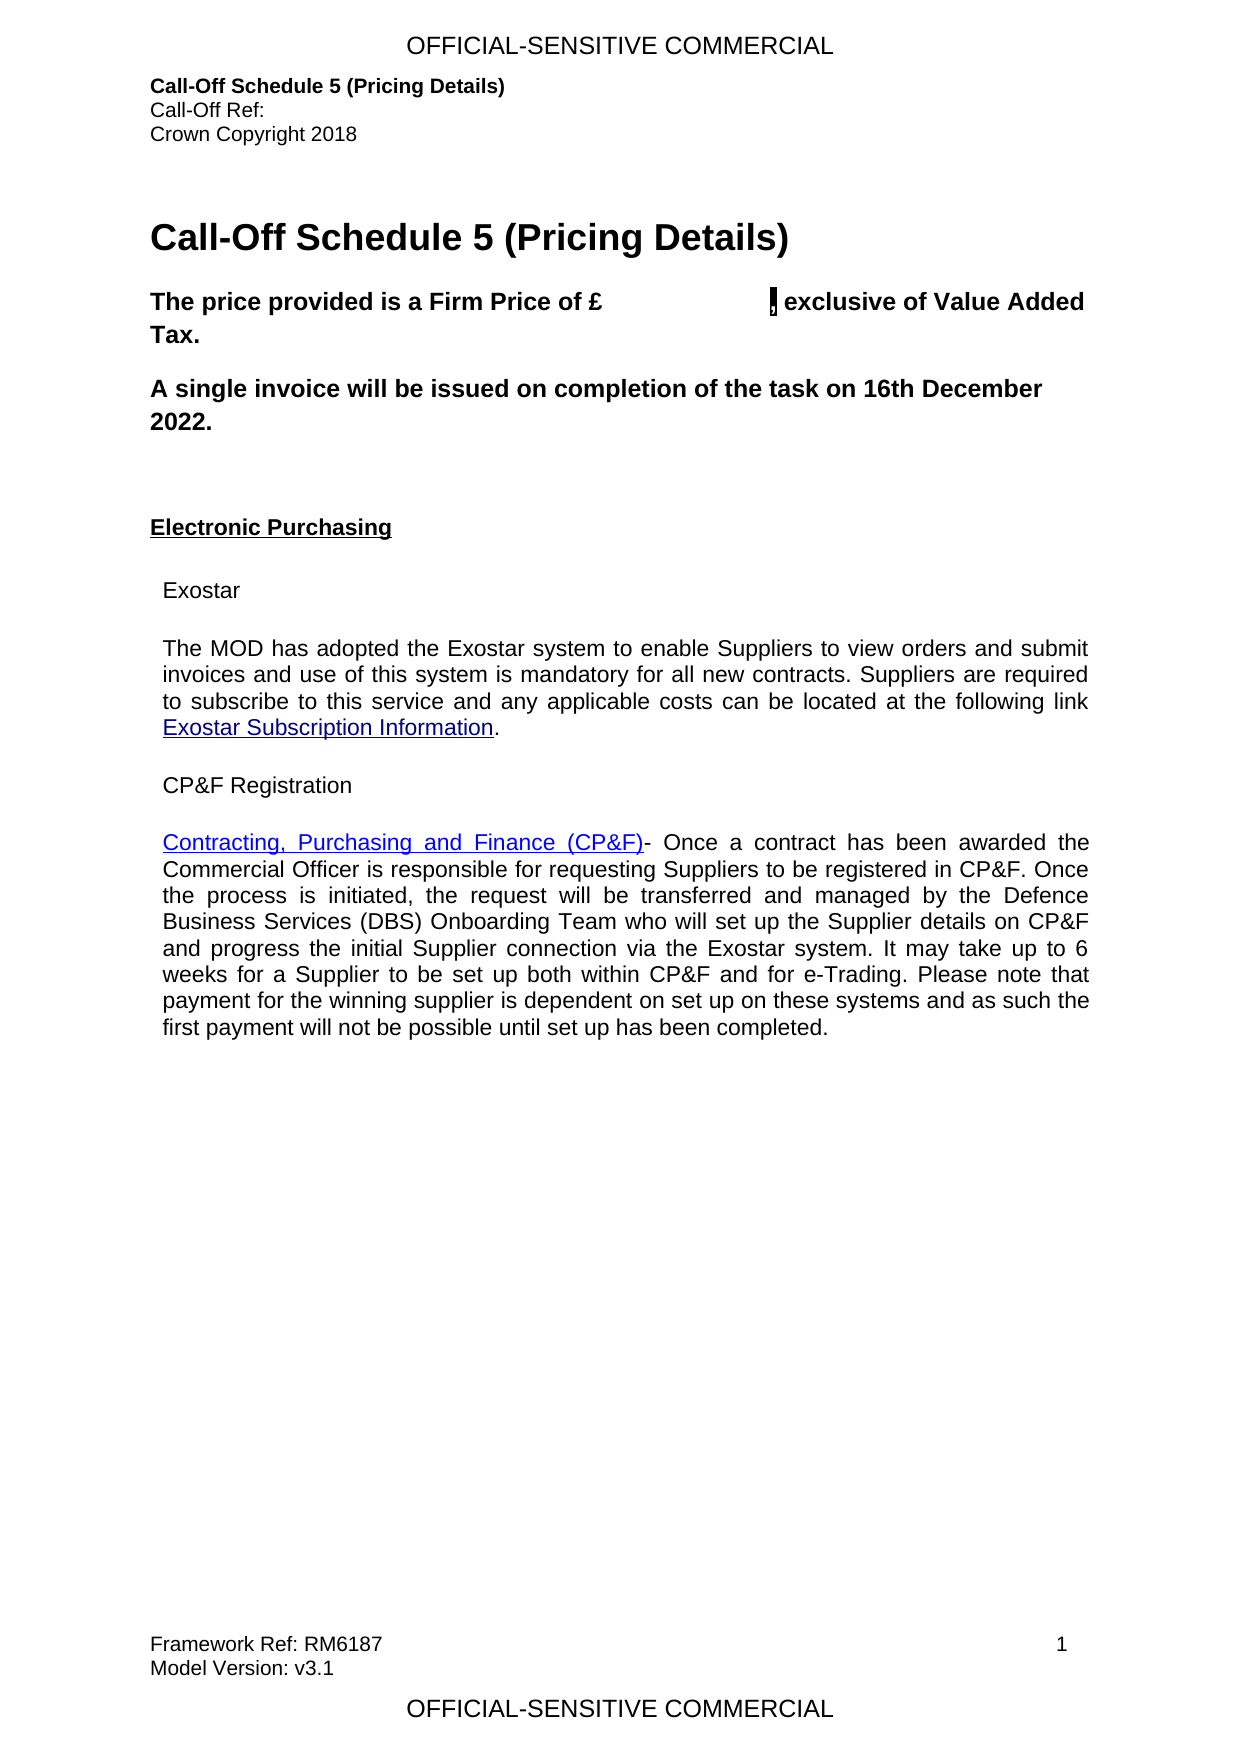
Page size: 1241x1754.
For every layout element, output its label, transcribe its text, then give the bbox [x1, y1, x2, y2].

text CP&F Registration [162, 772, 1090, 798]
text A single invoice will be issued on completion of the task on 16th December 2022. [150, 374, 1090, 436]
subtitle Call-Off Schedule 5 (Pricing Details) [150, 215, 1090, 258]
text Contracting, Purchasing and Finance (CP&F)- Once a contract has been awarded the Commercial Officer is responsible for requesting Suppliers to be registered in CP&F. Once the process is initiated, the request will be transferred and managed by the Defence Business Services (DBS) Onboarding Team who will set up the Supplier details on CP&F and progress the initial Supplier connection via the Exostar system. It may take up to 6 weeks for a Supplier to be set up both within CP&F and for e-Trading. Please note that payment for the winning supplier is dependent on set up on these systems and as such the first payment will not be possible until set up has been completed. [162, 829, 1090, 1040]
text The MOD has adopted the Exostar system to enable Suppliers to view orders and submit invoices and use of this system is mandatory for all new contracts. Suppliers are required to subscribe to this service and any applicable costs can be located at the following link Exostar Subscription Information. [162, 635, 1090, 740]
text Exostar [162, 577, 1090, 604]
text Electronic Purchasing [150, 514, 1090, 540]
text The price provided is a Firm Price of £ , exclusive of Value Added Tax. [150, 287, 1090, 349]
